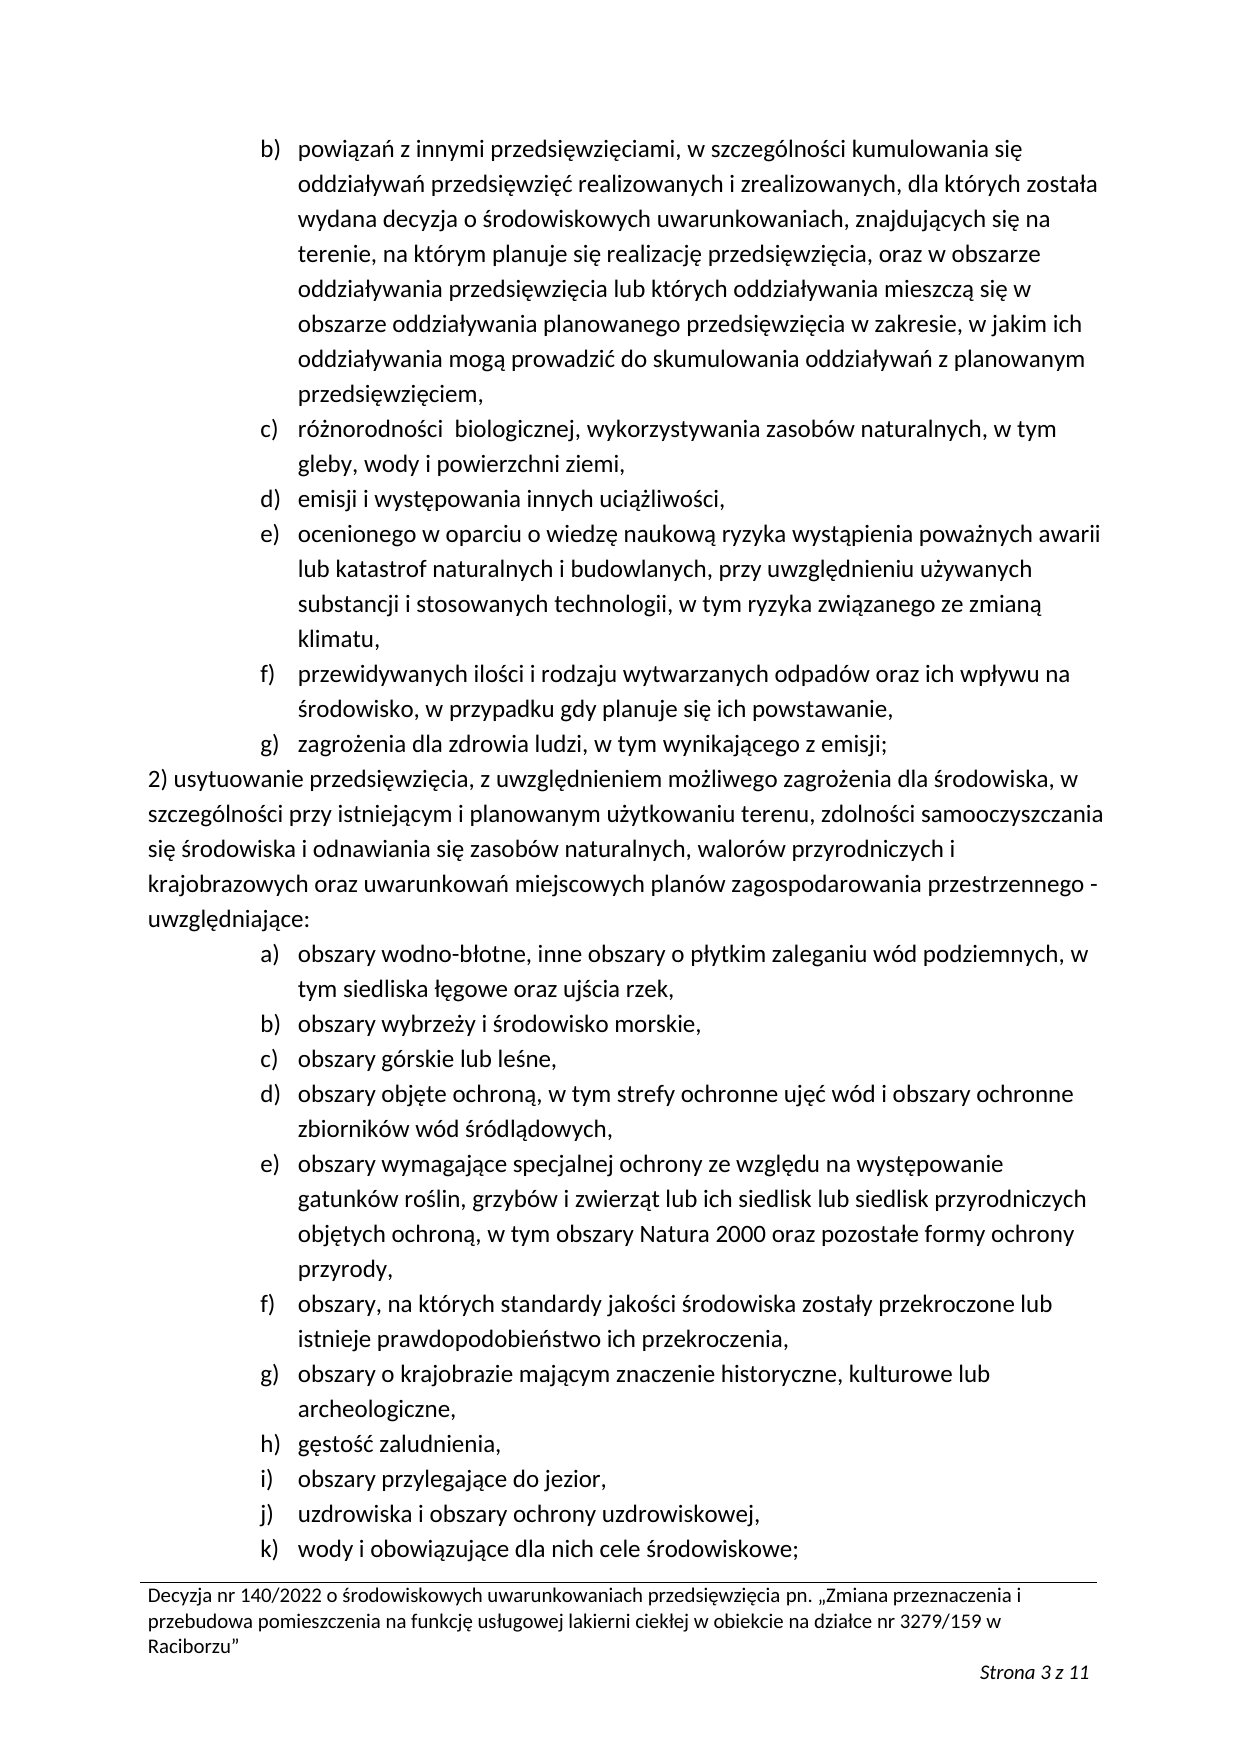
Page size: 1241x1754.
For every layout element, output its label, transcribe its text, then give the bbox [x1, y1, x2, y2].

list obszary wybrzeży i środowisko morskie, [260, 1008, 1106, 1039]
list obszary wymagające specjalnej ochrony ze względu na występowanie gatunków roślin, grzybów i zwierząt lub ich siedlisk lub siedlisk przyrodniczych objętych ochroną, w tym obszary Natura 2000 oraz pozostałe formy ochrony przyrody, [260, 1148, 1106, 1284]
list zagrożenia dla zdrowia ludzi, w tym wynikającego z emisji; [260, 728, 1106, 759]
list powiązań z innymi przedsięwzięciami, w szczególności kumulowania się oddziaływań przedsięwzięć realizowanych i zrealizowanych, dla których została wydana decyzja o środowiskowych uwarunkowaniach, znajdujących się na terenie, na którym planuje się realizację przedsięwzięcia, oraz w obszarze oddziaływania przedsięwzięcia lub których oddziaływania mieszczą się w obszarze oddziaływania planowanego przedsięwzięcia w zakresie, w jakim ich oddziaływania mogą prowadzić do skumulowania oddziaływań z planowanym przedsięwzięciem, [260, 133, 1106, 409]
list emisji i występowania innych uciążliwości, [260, 483, 1106, 514]
list wody i obowiązujące dla nich cele środowiskowe; [260, 1533, 1106, 1564]
list różnorodności biologicznej, wykorzystywania zasobów naturalnych, w tym gleby, wody i powierzchni ziemi, [260, 413, 1106, 479]
list obszary objęte ochroną, w tym strefy ochronne ujęć wód i obszary ochronne zbiorników wód śródlądowych, [260, 1078, 1106, 1144]
list uzdrowiska i obszary ochrony uzdrowiskowej, [260, 1498, 1106, 1529]
list gęstość zaludnienia, [260, 1428, 1106, 1459]
list ocenionego w oparciu o wiedzę naukową ryzyka wystąpienia poważnych awarii lub katastrof naturalnych i budowlanych, przy uwzględnieniu używanych substancji i stosowanych technologii, w tym ryzyka związanego ze zmianą klimatu, [260, 518, 1106, 654]
list obszary o krajobrazie mającym znaczenie historyczne, kulturowe lub archeologiczne, [260, 1358, 1106, 1424]
list obszary wodno-błotne, inne obszary o płytkim zaleganiu wód podziemnych, w tym siedliska łęgowe oraz ujścia rzek, [260, 938, 1106, 1004]
text 2) usytuowanie przedsięwzięcia, z uwzględnieniem możliwego zagrożenia dla środowiska, w szczególności przy istniejącym i planowanym użytkowaniu terenu, zdolności samooczyszczania się środowiska i odnawiania się zasobów naturalnych, walorów przyrodniczych i krajobrazowych oraz uwarunkowań miejscowych planów zagospodarowania przestrzennego - uwzględniające: [148, 763, 1106, 934]
list obszary przylegające do jezior, [260, 1463, 1106, 1494]
list obszary, na których standardy jakości środowiska zostały przekroczone lub istnieje prawdopodobieństwo ich przekroczenia, [260, 1288, 1106, 1354]
list przewidywanych ilości i rodzaju wytwarzanych odpadów oraz ich wpływu na środowisko, w przypadku gdy planuje się ich powstawanie, [260, 658, 1106, 724]
list obszary górskie lub leśne, [260, 1043, 1106, 1074]
